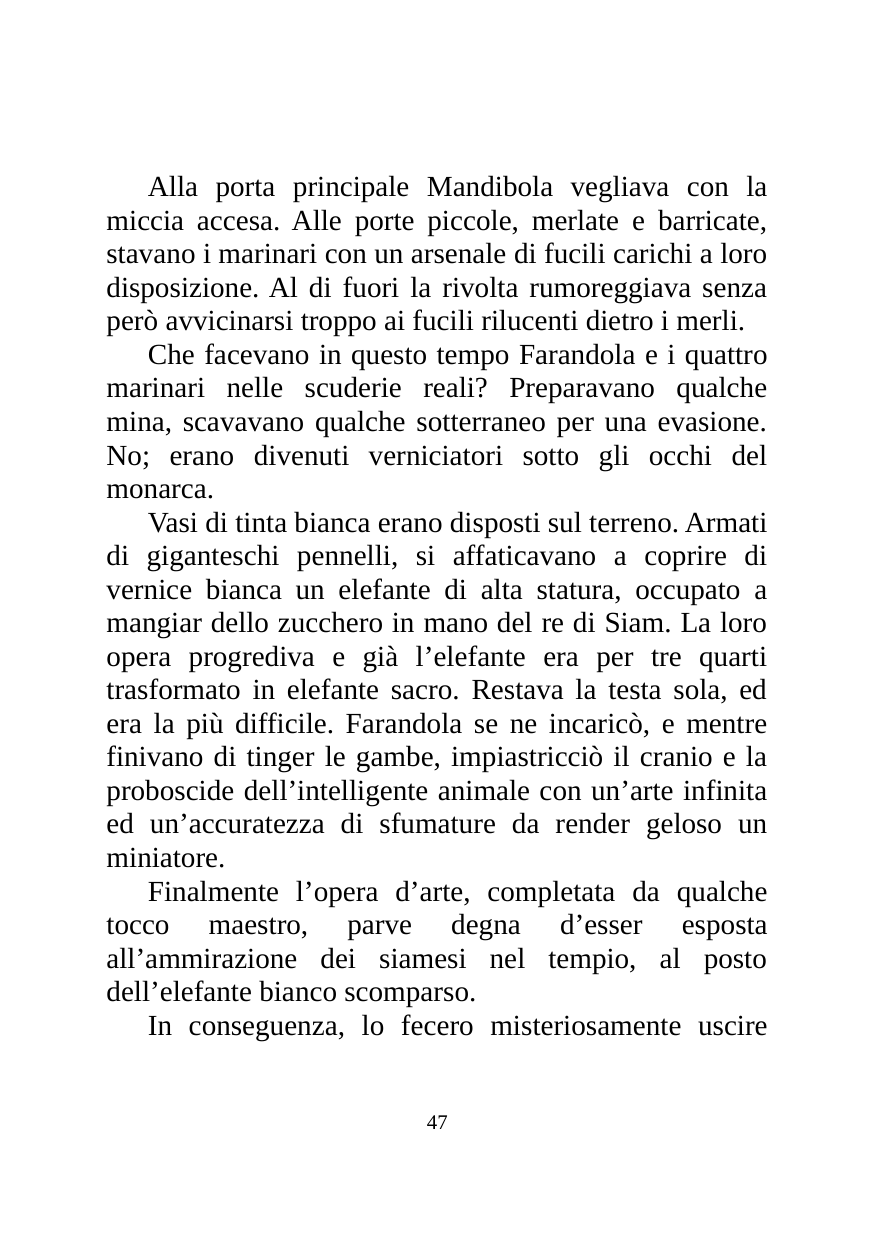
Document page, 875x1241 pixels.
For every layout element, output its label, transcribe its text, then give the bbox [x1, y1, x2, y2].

text Che facevano in questo tempo Farandola e i quattro marinari nelle scuderie reali? Preparavano qualche mina, scavavano qualche sotterraneo per una evasione. No; erano divenuti verniciatori sotto gli occhi del monarca. [106, 337, 768, 505]
text Finalmente l’opera d’arte, completata da qualche tocco maestro, parve degna d’esser esposta all’ammirazione dei siamesi nel tempio, al posto dell’elefante bianco scomparso. [106, 874, 768, 1008]
text Alla porta principale Mandibola vegliava con la miccia accesa. Alle porte piccole, merlate e barricate, stavano i marinari con un arsenale di fucili carichi a loro disposizione. Al di fuori la rivolta rumoreggiava senza però avvicinarsi troppo ai fucili rilucenti dietro i merli. [106, 169, 768, 337]
text Vasi di tinta bianca erano disposti sul terreno. Armati di giganteschi pennelli, si affaticavano a coprire di vernice bianca un elefante di alta statura, occupato a mangiar dello zucchero in mano del re di Siam. La loro opera progrediva e già l’elefante era per tre quarti trasformato in elefante sacro. Restava la testa sola, ed era la più difficile. Farandola se ne incaricò, e mentre finivano di tinger le gambe, impiastricciò il cranio e la proboscide dell’intelligente animale con un’arte infinita ed un’accuratezza di sfumature da render geloso un miniatore. [106, 505, 768, 874]
text In conseguenza, lo fecero misteriosamente uscire [106, 1008, 768, 1041]
